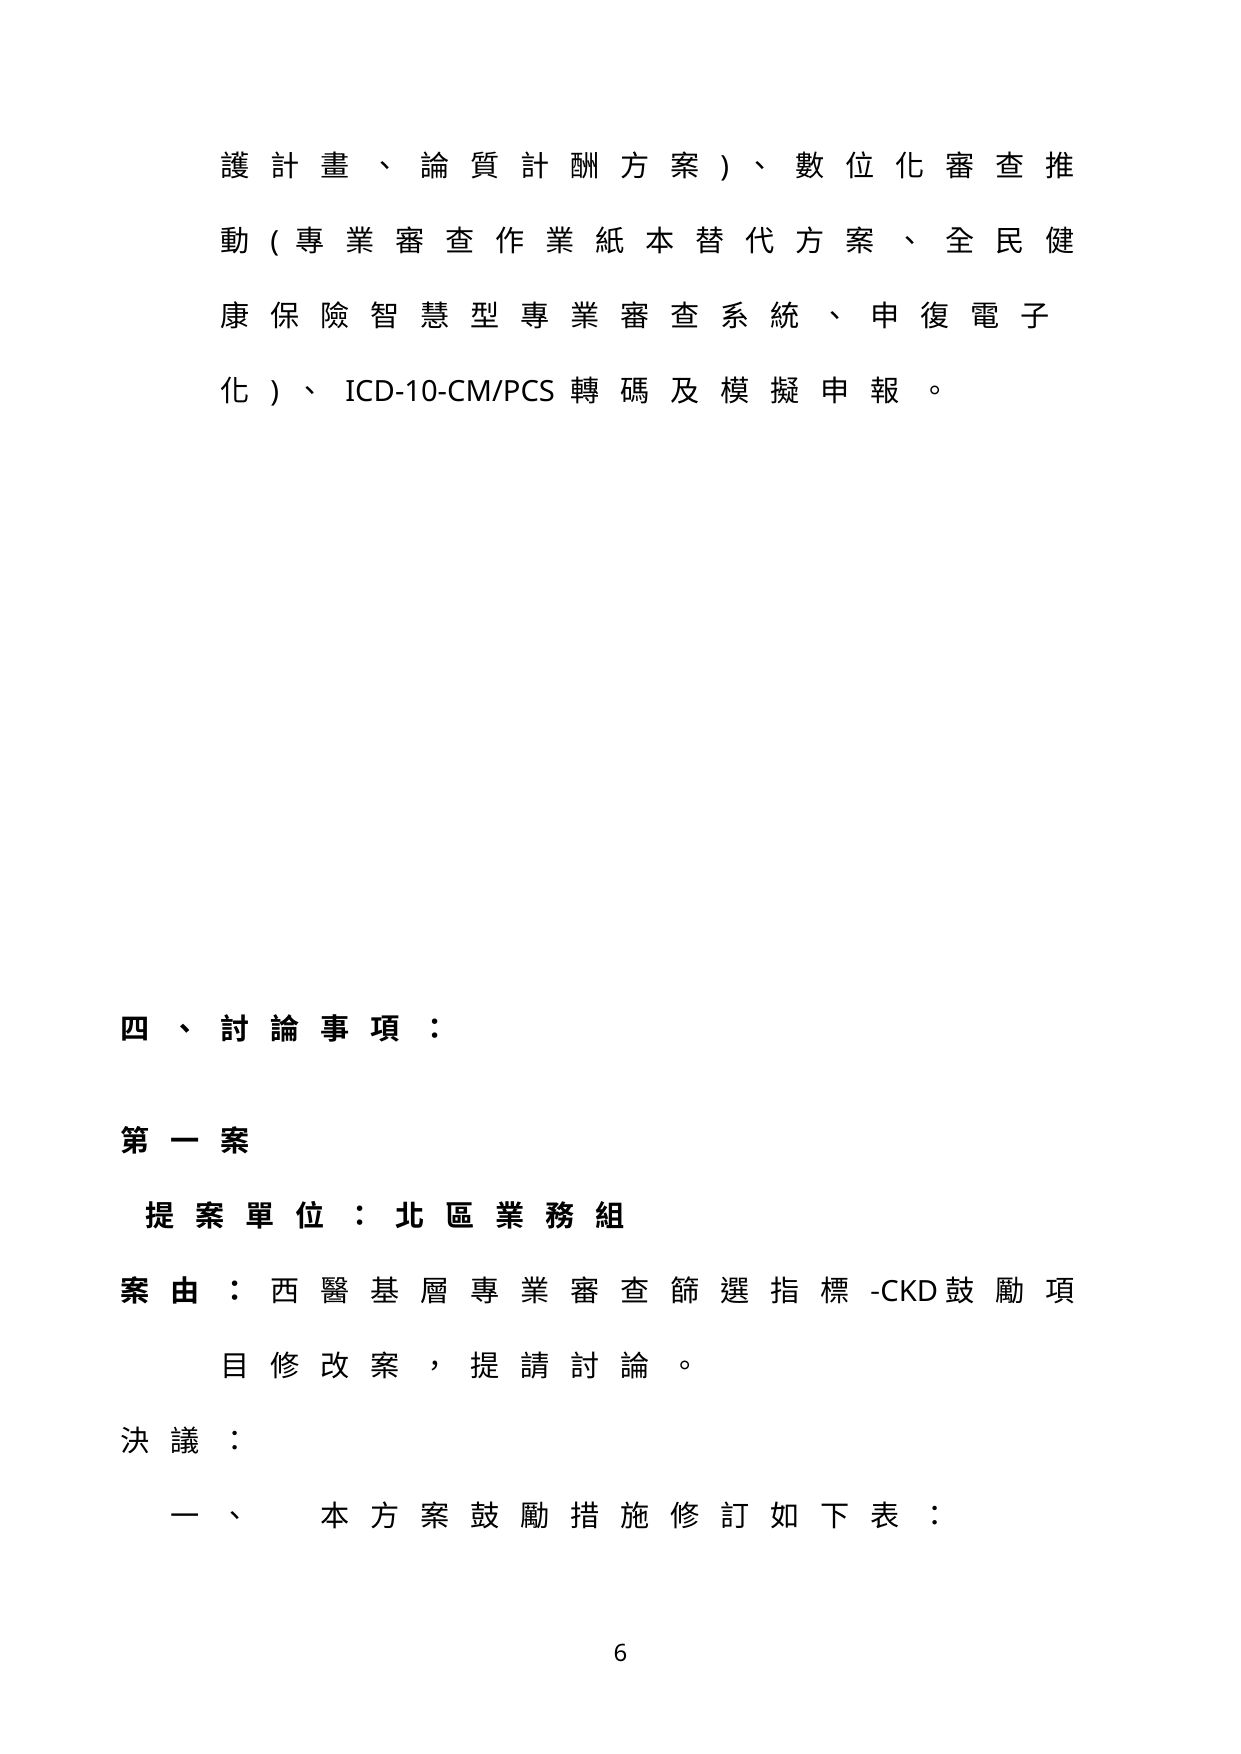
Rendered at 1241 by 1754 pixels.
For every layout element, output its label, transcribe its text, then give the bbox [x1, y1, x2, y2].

list 護計畫、論質計酬方案)、數位化審查推動(專業審查作業紙本替代方案、全民健康保險智慧型專業審查系統、申復電子化)、ICD-10-CM/PCS轉碼及模擬申報。 [150, 127, 1120, 427]
text 四、討論事項： [120, 989, 1120, 1064]
text 第一案 提案單位：北區業務組 [120, 1102, 1120, 1252]
list 本方案鼓勵措施修訂如下表： [150, 1477, 1120, 1552]
text 案由：西醫基層專業審查篩選指標-CKD鼓勵項目修改案，提請討論。 [120, 1252, 1120, 1402]
text 決議： [120, 1402, 1120, 1477]
